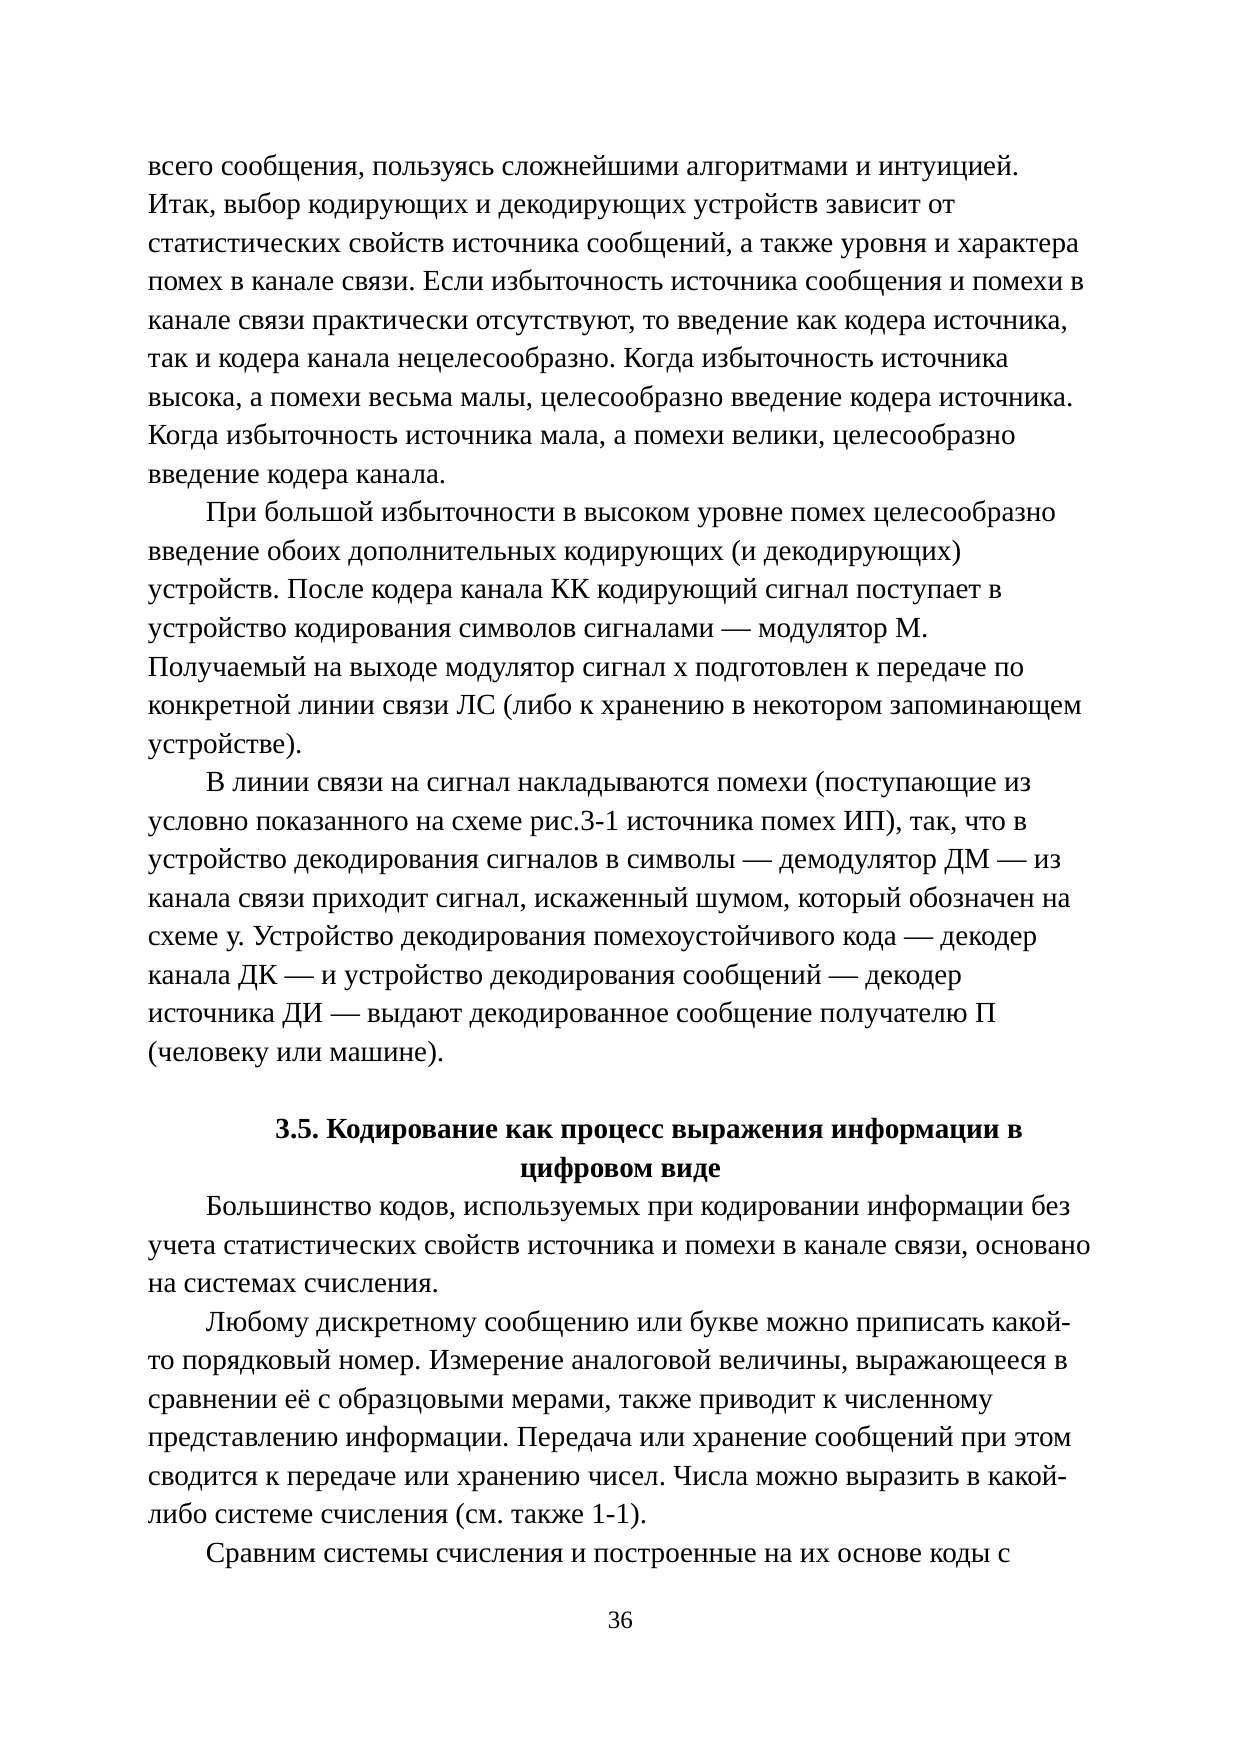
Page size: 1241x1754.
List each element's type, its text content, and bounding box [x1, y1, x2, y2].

text всего сообщения, пользуясь сложнейшими алгоритмами и интуицией. Итак, выбор кодирующих и декодирующих устройств зависит от статистических свойств источника сообщений, а также уровня и характера помех в канале связи. Если избыточность источника сообщения и помехи в канале связи практически отсутствуют, то введение как кодера источника, так и кодера канала нецелесообразно. Когда избыточность источника высока, а помехи весьма малы, целесообразно введение кодера источника. Когда избыточность источника мала, а помехи велики, целесообразно введение кодера канала. [148, 148, 1092, 489]
text В линии связи на сигнал накладываются помехи (поступающие из условно показанного на схеме рис.3-1 источника помех ИП), так, что в устройство декодирования сигналов в символы — демодулятор ДМ — из канала связи приходит сигнал, искаженный шумом, который обозначен на схеме у. Устройство декодирования помехоустойчивого кода — декодер канала ДК — и устройство декодирования сообщений — декодер источника ДИ — выдают декодированное сообщение получателю П (человеку или машине). [148, 764, 1092, 1068]
text 3.5. Кодирование как процесс выражения информации в цифровом виде [148, 1111, 1092, 1183]
text При большой избыточности в высоком уровне помех целесообразно введение обоих дополнительных кодирующих (и декодирующих) устройств. После кодера канала КК кодирующий сигнал поступает в устройство кодирования символов сигналами — модулятор М. Получаемый на выходе модулятор сигнал х подготовлен к передаче по конкретной линии связи ЛС (либо к хранению в некотором запоминающем устройстве). [148, 494, 1092, 759]
text Сравним системы счисления и построенные на их основе коды с [148, 1535, 1092, 1569]
text Любому дискретному сообщению или букве можно приписать какой-то порядковый номер. Измерение аналоговой величины, выражающееся в сравнении её с образцовыми мерами, также приводит к численному представлению информации. Передача или хранение сообщений при этом сводится к передаче или хранению чисел. Числа можно выразить в какой-либо системе счисления (см. также 1-1). [148, 1304, 1092, 1530]
text Большинство кодов, используемых при кодировании информации без учета статистических свойств источника и помехи в канале связи, основано на системах счисления. [148, 1188, 1092, 1299]
